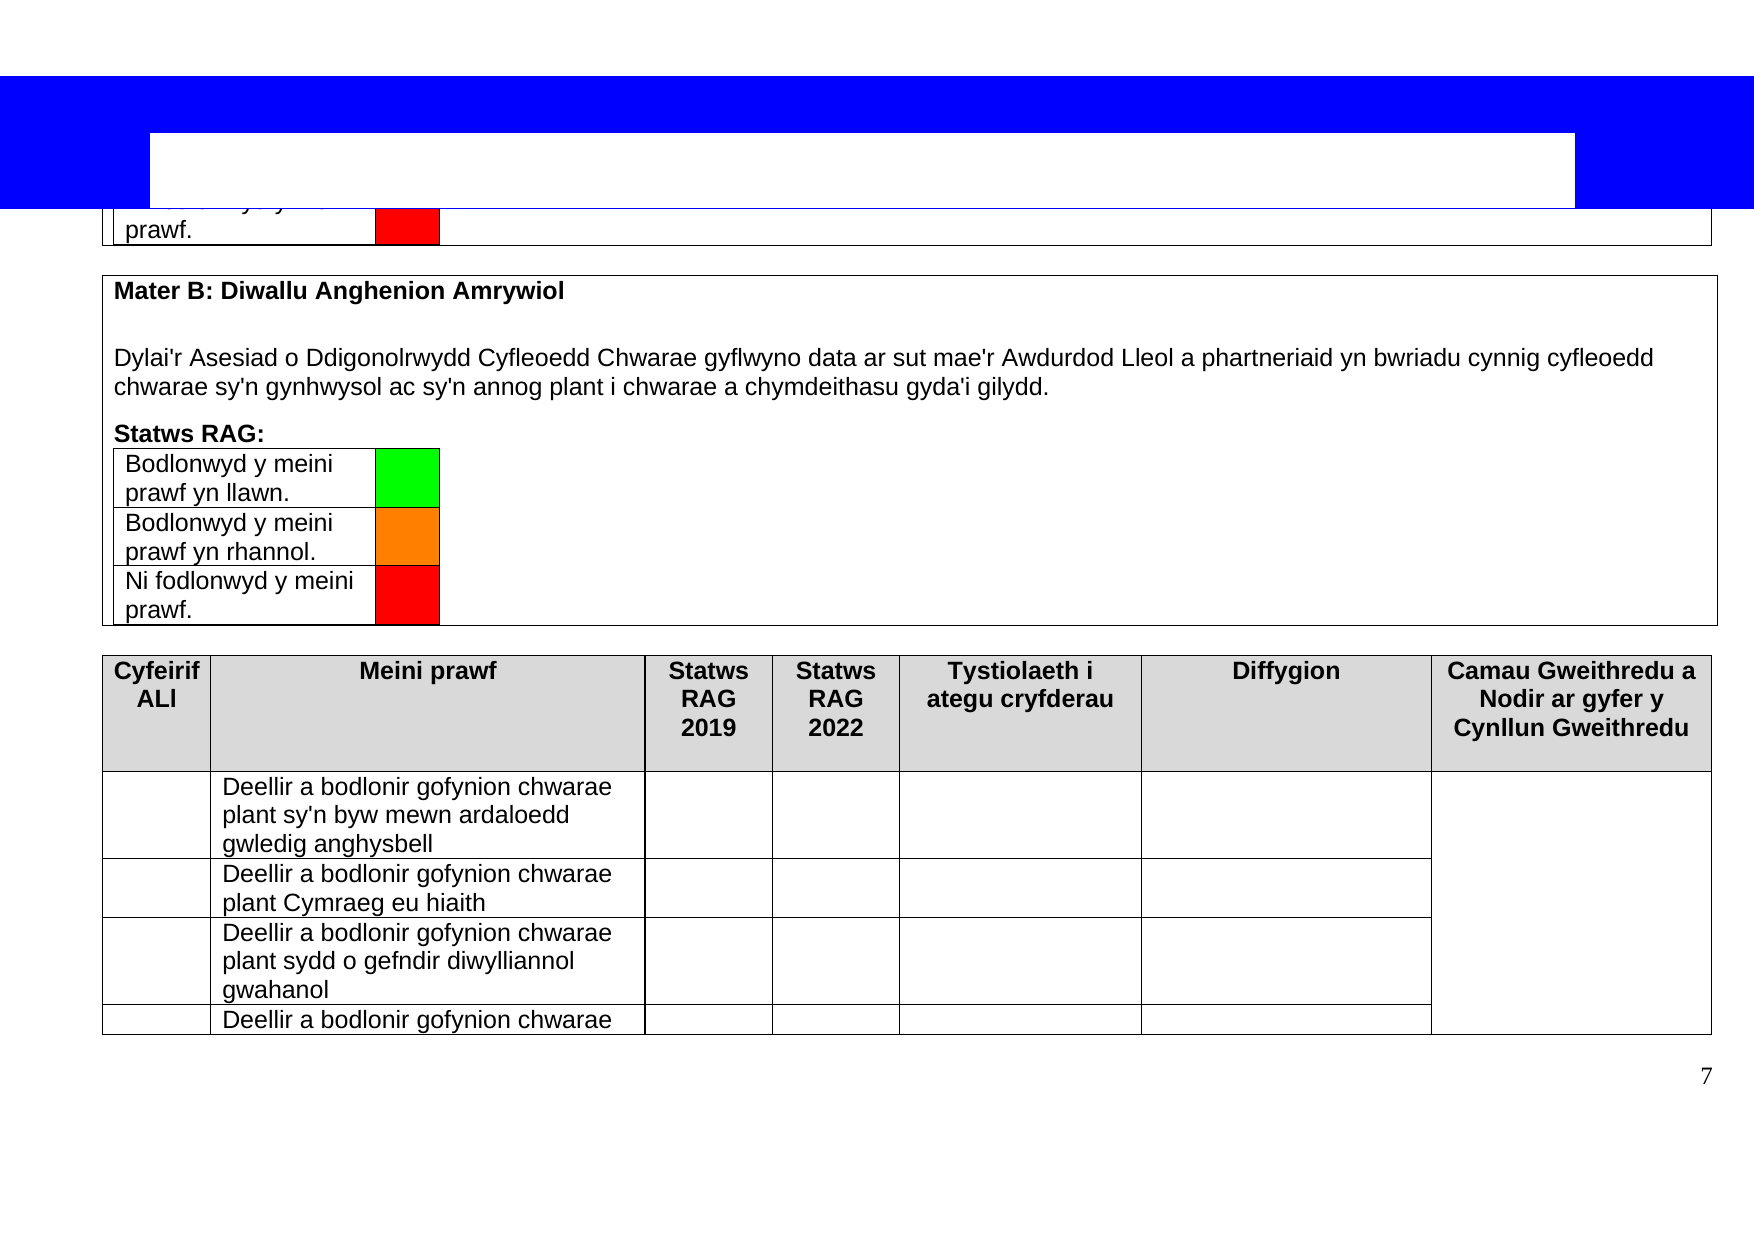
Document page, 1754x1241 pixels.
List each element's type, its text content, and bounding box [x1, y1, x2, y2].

table_cell [646, 772, 772, 858]
table_cell [773, 772, 899, 858]
table_header Statws RAG 2019 [646, 656, 772, 771]
table_header Mater A: Poblogaeth Dylai’r Asesiad o Ddigonolrwydd Cyfleoedd Chwarae roi trosolwg o’r boblogaeth a’r data demograffig sy’n cael eu defnyddio’n lleol i gynllunio darpariaeth chwarae. Dylid cynnwys hefyd wybodaeth am y canlynol: Oed y plant Plant sy’n siarad Cymraeg fel iaith gyntaf Ffactorau diwylliannol (gan gynnwys iaith arall) Plant Sipsiwn a Theithwyr Plant Anabl Beth sydd wedi newid o ran y tueddiadau demograffig ac o ran y boblogaeth ers Asesiad Digonolrwydd Cyfleoedd Chwarae 2019? Sut aeth/y bydd yr Awdurdod Lleol yn mynd ati i ddefnyddio’r data sydd ganddo am y boblogaeth i gynllunio cyfleoedd chwarae digonol yn lleol? A wnaethoch chi wynebu unrhyw heriau? Sut mae eu goresyn? Sylwadau Statws RAG: [440, 209, 1711, 245]
table_cell Deellir a bodlonir gofynion chwarae plant Cymraeg eu hiaith [211, 859, 644, 917]
table_cell [1142, 859, 1431, 917]
table_header Mater B: Diwallu Anghenion Amrywiol Dylai'r Asesiad o Ddigonolrwydd Cyfleoedd Chwarae gyflwyno data ar sut mae'r Awdurdod Lleol a phartneriaid yn bwriadu cynnig cyfleoedd chwarae sy'n gynhwysol ac sy'n annog plant i chwarae a chymdeithasu gyda'i gilydd. Statws RAG: [103, 276, 1717, 625]
table_cell [646, 859, 772, 917]
table_cell Deellir a bodlonir gofynion chwarae plant sy'n byw mewn ardaloedd gwledig anghysbell [211, 772, 644, 858]
table_header Meini prawf [211, 656, 644, 771]
table_cell [900, 918, 1141, 1004]
table_header Cyfeirif ALl [103, 656, 210, 771]
table_cell Deellir a bodlonir gofynion chwarae [211, 1005, 644, 1034]
table_header Bodlonwyd y meini prawf yn llawn. [114, 449, 375, 507]
table_cell [773, 918, 899, 1004]
table_cell Ni fodlonwyd y meini prawf. [114, 566, 375, 624]
table_cell [1142, 1005, 1431, 1034]
table_cell [773, 1005, 899, 1034]
table_header Camau Gweithredu a Nodir ar gyfer y Cynllun Gweithredu [1432, 656, 1711, 771]
table_cell [1142, 918, 1431, 1004]
table_cell [376, 508, 439, 565]
table_cell Ni fodlonwyd y meini prawf. [114, 209, 375, 244]
table_cell [103, 918, 210, 1004]
table_cell [1432, 772, 1711, 1034]
table_cell [1142, 772, 1431, 858]
table_header [376, 449, 439, 507]
table_cell [376, 209, 439, 244]
table_cell [103, 859, 210, 917]
table_cell [103, 772, 210, 858]
table_cell [900, 859, 1141, 917]
table_cell [646, 1005, 772, 1034]
table_cell Deellir a bodlonir gofynion chwarae plant sydd o gefndir diwylliannol gwahanol [211, 918, 644, 1004]
table_header Diffygion [1142, 656, 1431, 771]
table_cell [900, 1005, 1141, 1034]
table_cell [103, 1005, 210, 1034]
table_cell Bodlonwyd y meini prawf yn rhannol. [114, 508, 375, 565]
table_cell [376, 566, 439, 624]
table_cell [773, 859, 899, 917]
table_header Statws RAG 2022 [773, 656, 899, 771]
table_cell [646, 918, 772, 1004]
table_header Tystiolaeth i ategu cryfderau [900, 656, 1141, 771]
table_cell [900, 772, 1141, 858]
